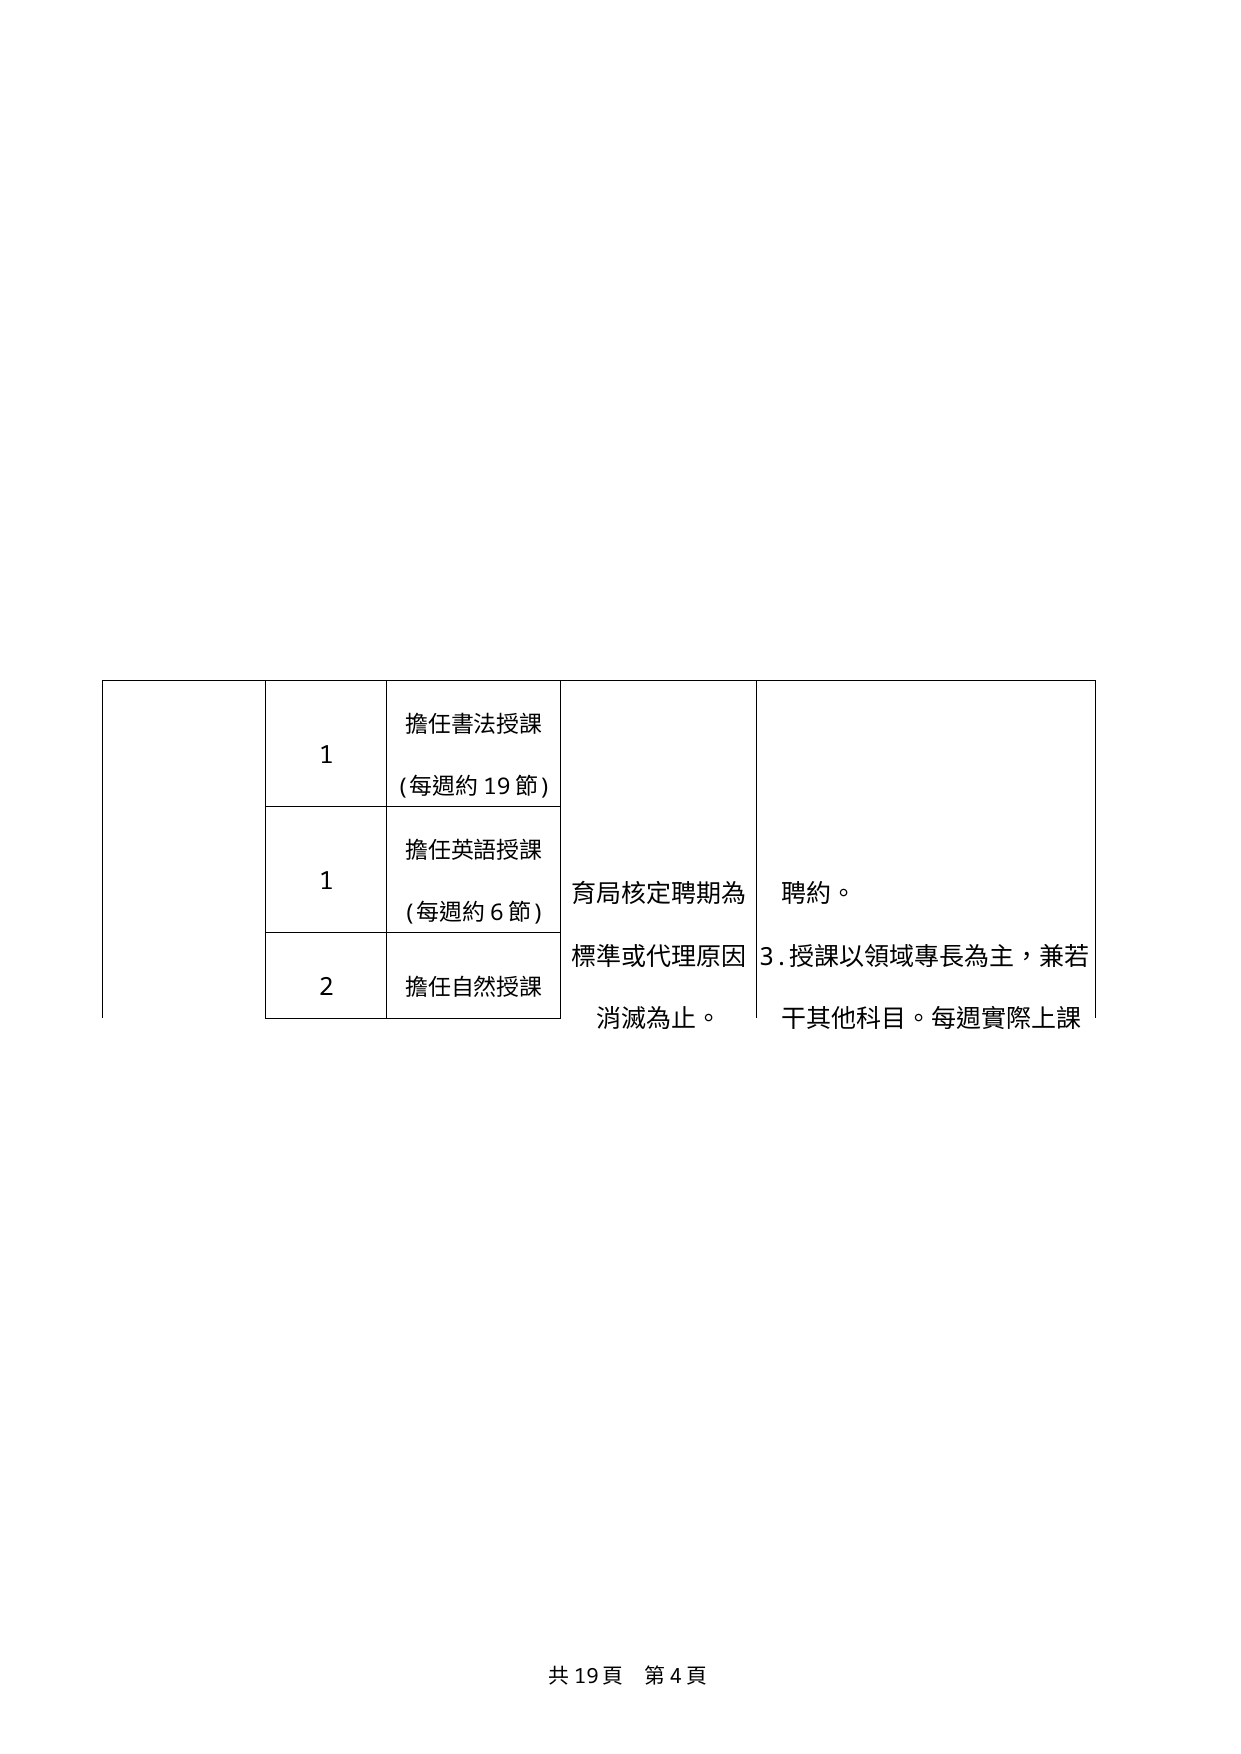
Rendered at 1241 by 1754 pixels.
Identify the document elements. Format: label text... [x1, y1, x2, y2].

table_cell [103, 681, 265, 1018]
table_cell 1.備取依分數高低列冊候用，分數未達80分者不予錄取。 2.代課原因消滅時無條件終止聘約。 3.授課以領域專長為主，兼若干其他科目。每週實際上課科目、節數視學校課程需求及補助經費排定。 4.左列聘期為暫訂，實際聘用起迄日期依教育局函示辦理。 [757, 681, 1095, 1018]
table_cell 115.8.30 至 116.6.30 以臺中市政府教育局核定聘期為標準或代理原因消滅為止。 [561, 681, 756, 1018]
table_cell 2 [266, 933, 386, 1018]
table_cell 擔任英語授課 (每週約6節) [387, 807, 560, 932]
table_cell 擔任自然授課 [387, 933, 560, 1018]
table_cell 1 [266, 807, 386, 932]
table_cell 擔任書法授課 (每週約19節) [387, 681, 560, 806]
table_cell 1 [266, 681, 386, 806]
